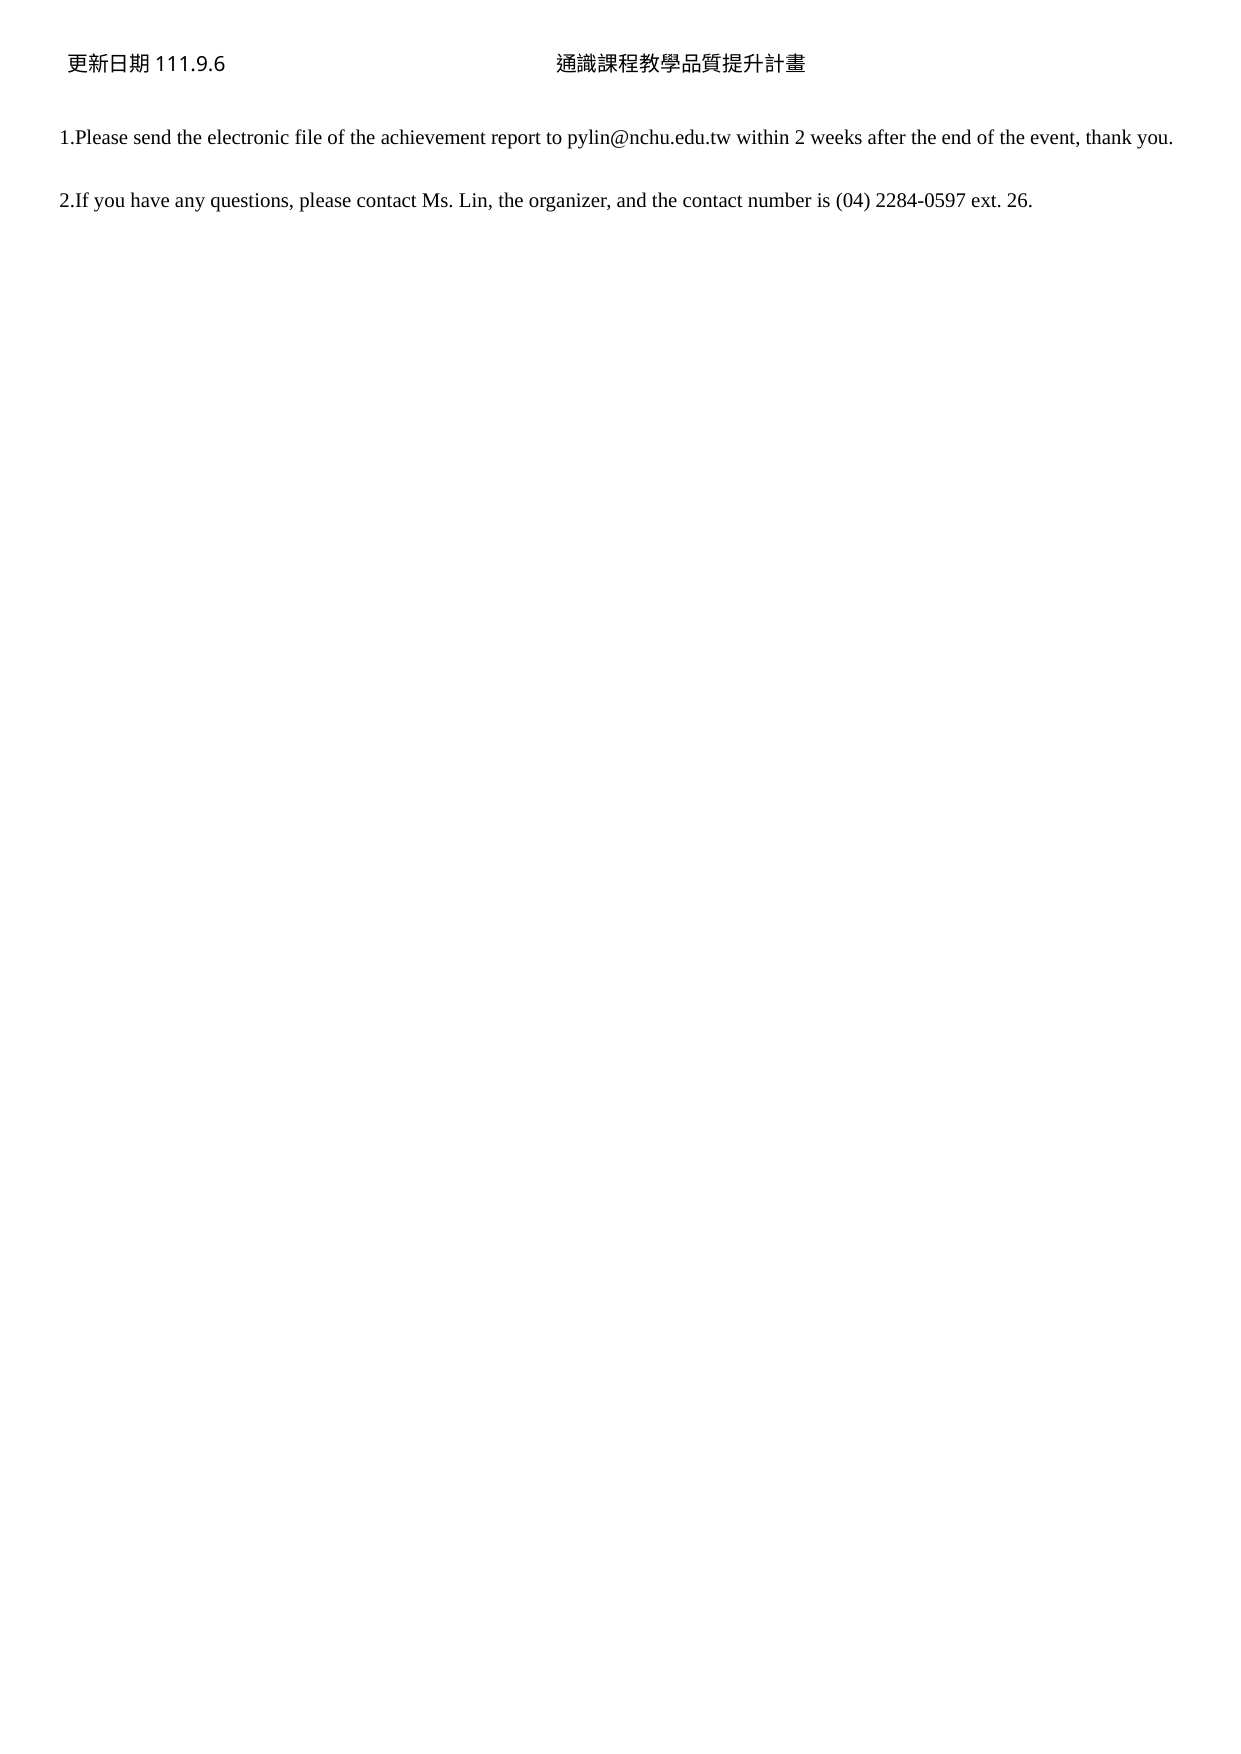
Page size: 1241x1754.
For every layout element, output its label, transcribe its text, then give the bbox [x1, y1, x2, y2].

text 2.If you have any questions, please contact Ms. Lin, the organizer, and the contact number is (04) 2284-0597 ext. 26. [59, 158, 1211, 221]
text 1.Please send the electronic file of the achievement report to pylin@nchu.edu.tw within 2 weeks after the end of the event, thank you. [59, 96, 1211, 158]
